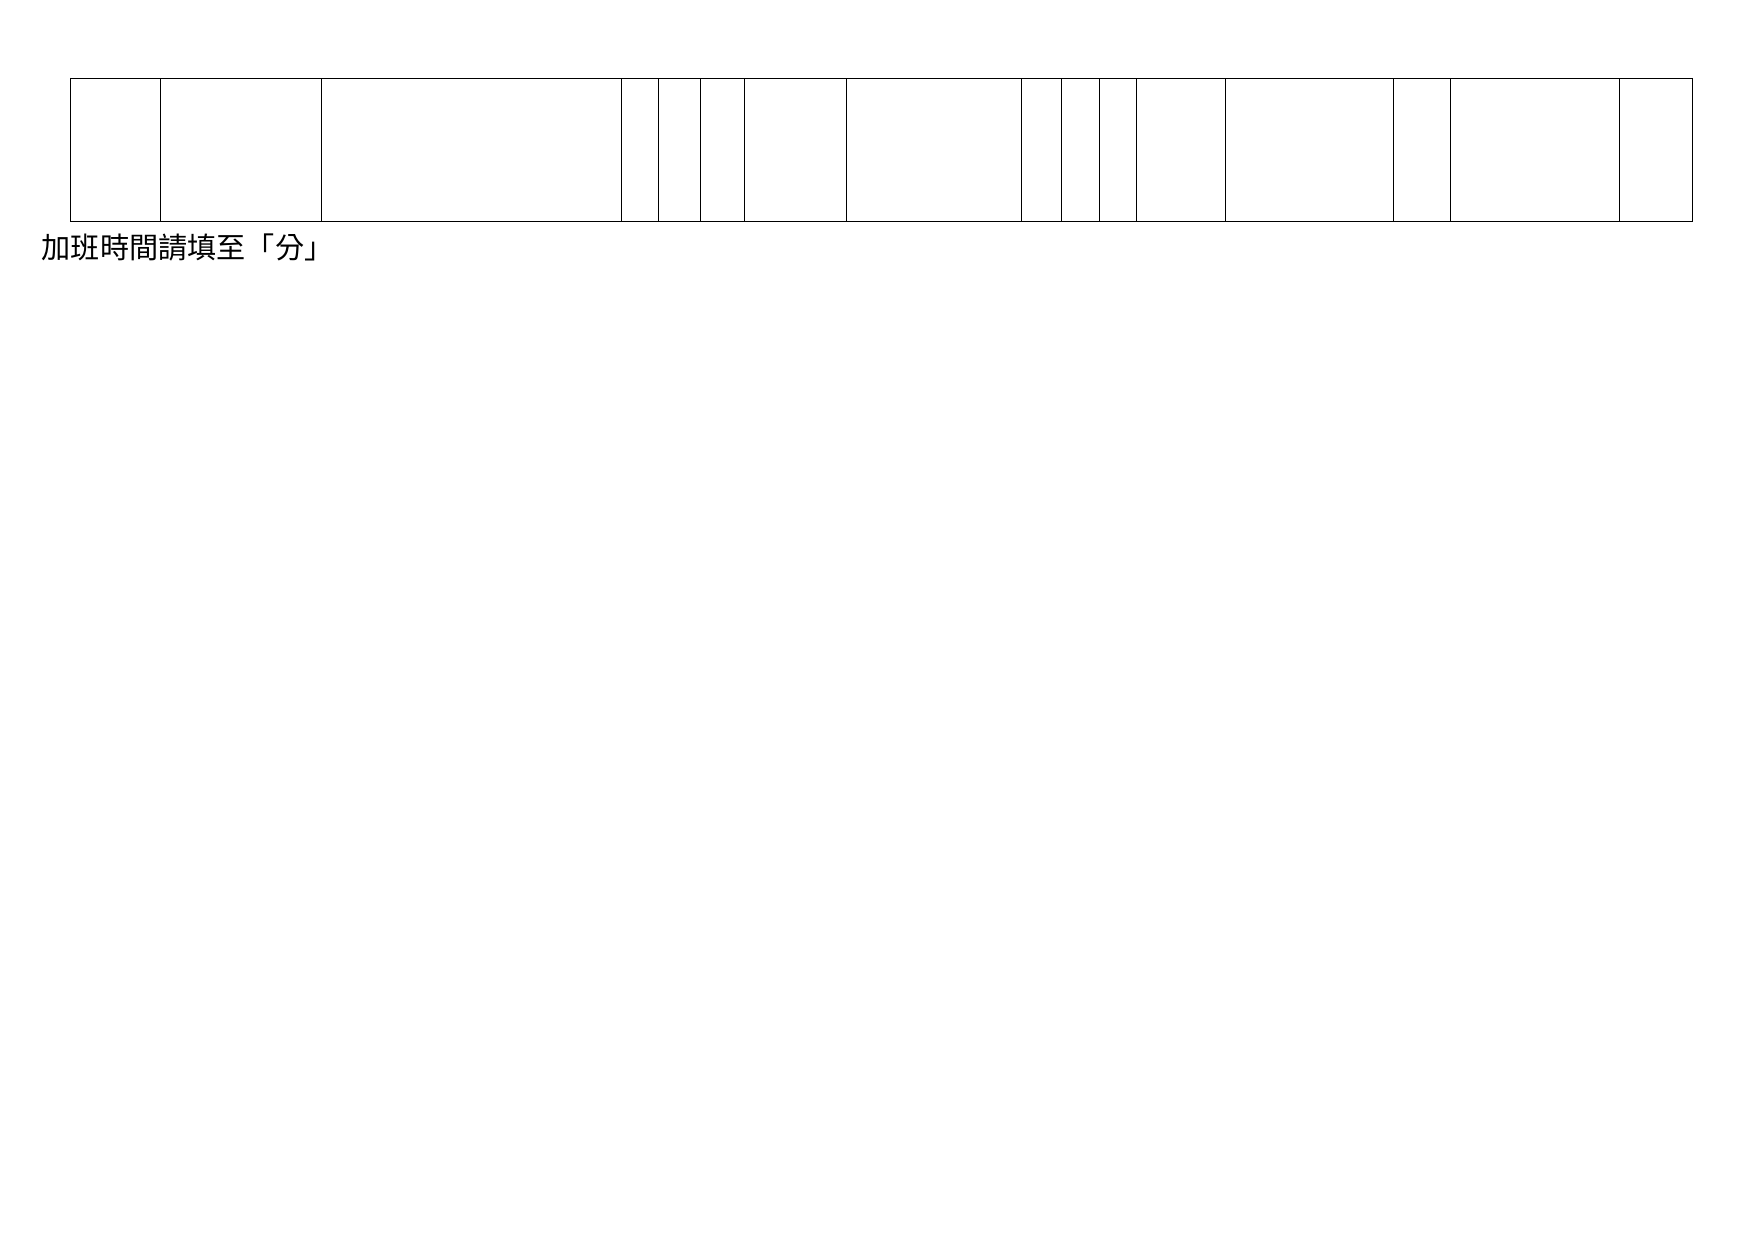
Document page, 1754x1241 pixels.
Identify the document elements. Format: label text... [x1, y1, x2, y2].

table_cell [1062, 79, 1099, 221]
table_cell [1137, 79, 1225, 221]
table_cell [1394, 79, 1450, 221]
table_cell [847, 79, 1021, 221]
table_cell [1620, 79, 1692, 221]
table_cell [1100, 79, 1136, 221]
table_cell [701, 79, 744, 221]
table_cell [1226, 79, 1393, 221]
text 加班時間請填至「分」 [41, 222, 1730, 269]
table_cell [1451, 79, 1619, 221]
table_cell [71, 79, 160, 221]
table_cell [161, 79, 321, 221]
table_cell [659, 79, 700, 221]
table_cell [1022, 79, 1061, 221]
table_cell [622, 79, 658, 221]
table_cell [745, 79, 846, 221]
table_cell [322, 79, 621, 221]
